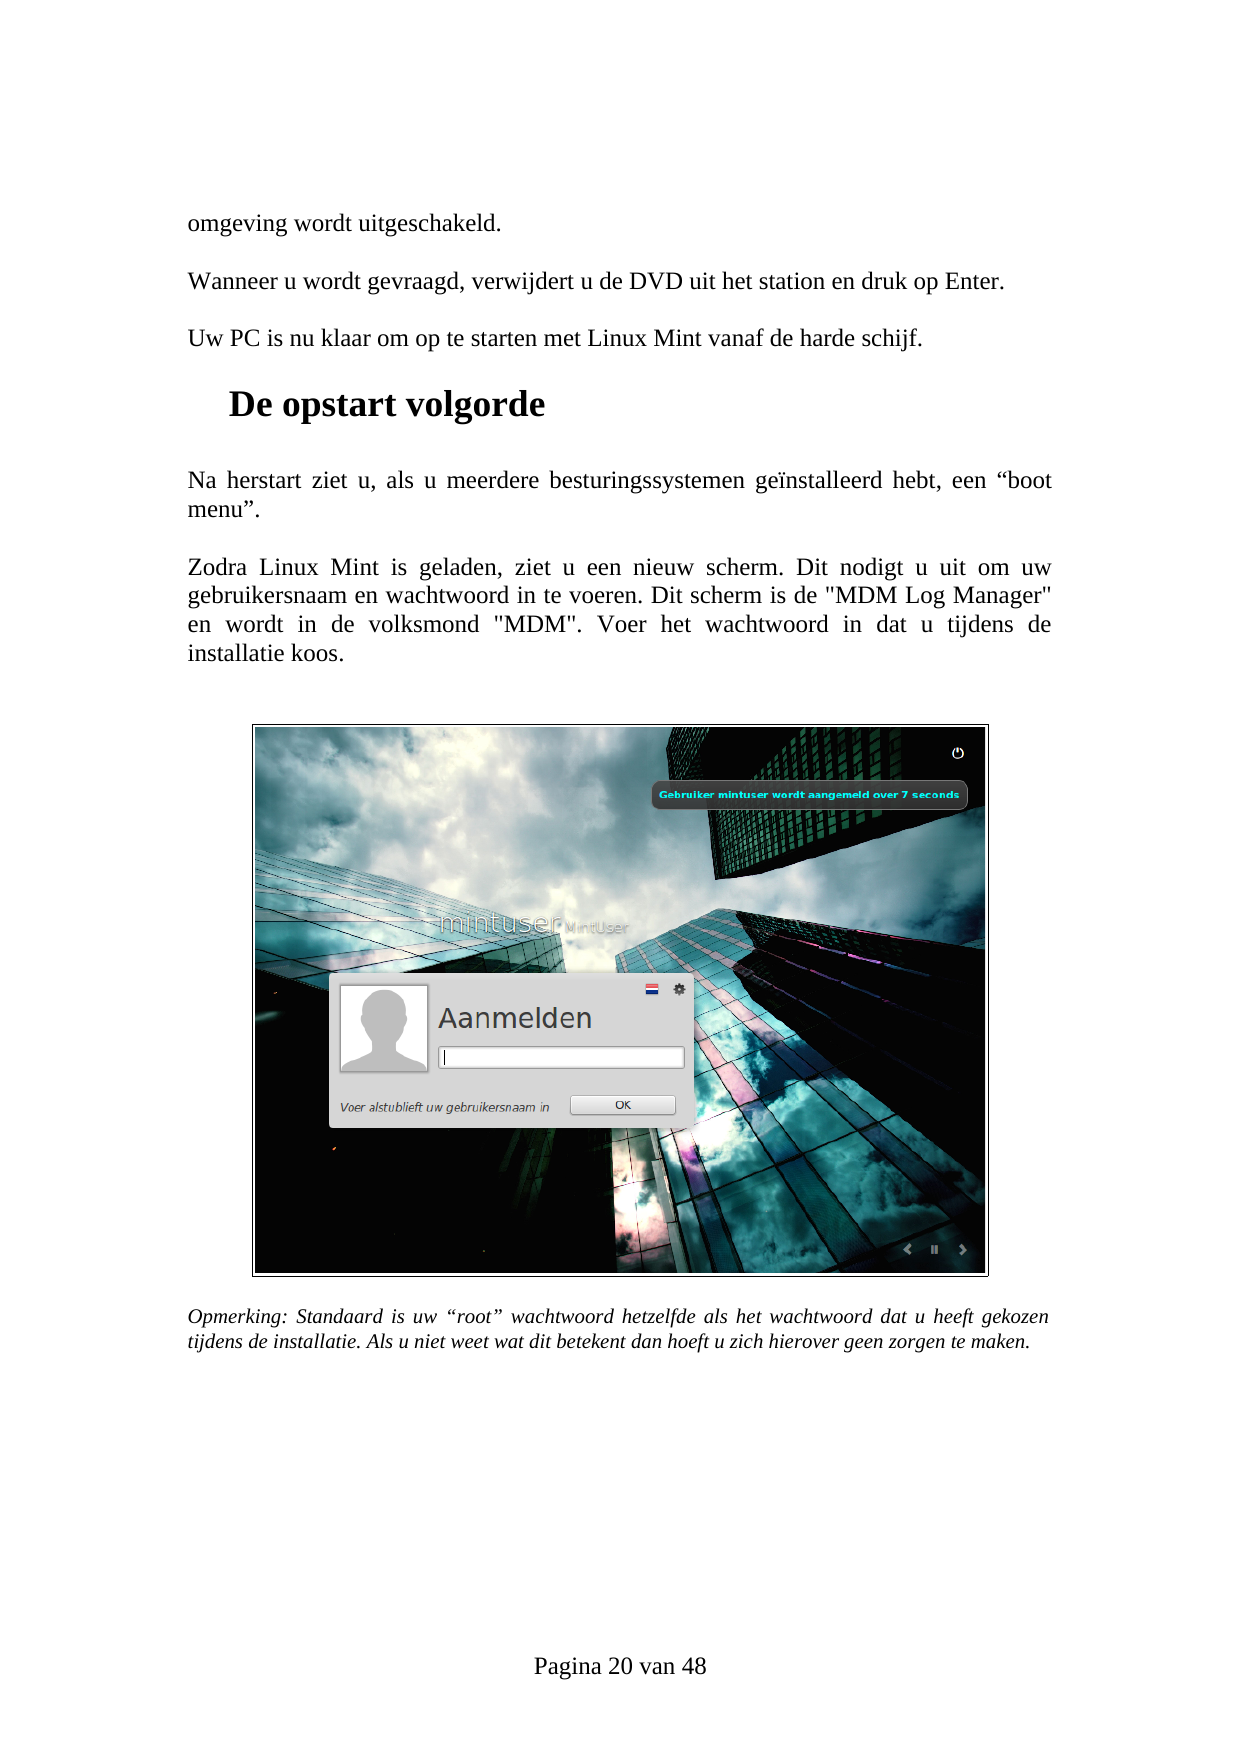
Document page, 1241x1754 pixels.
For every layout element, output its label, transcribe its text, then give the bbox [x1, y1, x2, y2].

text omgeving wordt uitgeschakeld. Wanneer u wordt gevraagd, verwijdert u de DVD uit het station en druk op Enter. Uw PC is nu klaar om op te starten met Linux Mint vanaf de harde schijf. [187, 208, 1053, 352]
subtitle De opstart volgorde [187, 381, 1053, 424]
text Na herstart ziet u, als u meerdere besturingssystemen geïnstalleerd hebt, een “boot menu”. [187, 465, 1053, 523]
text Zodra Linux Mint is geladen, ziet u een nieuw scherm. Dit nodigt u uit om uw gebruikersnaam en wachtwoord in te voeren. Dit scherm is de "MDM Log Manager" en wordt in de volksmond "MDM". Voer het wachtwoord in dat u tijdens de installatie koos. [187, 552, 1053, 667]
picture [255, 727, 986, 1273]
text Opmerking: Standaard is uw “root” wachtwoord hetzelfde als het wachtwoord dat u heeft gekozen tijdens de installatie. Als u niet weet wat dit betekent dan hoeft u zich hierover geen zorgen te maken. [187, 1304, 1053, 1353]
